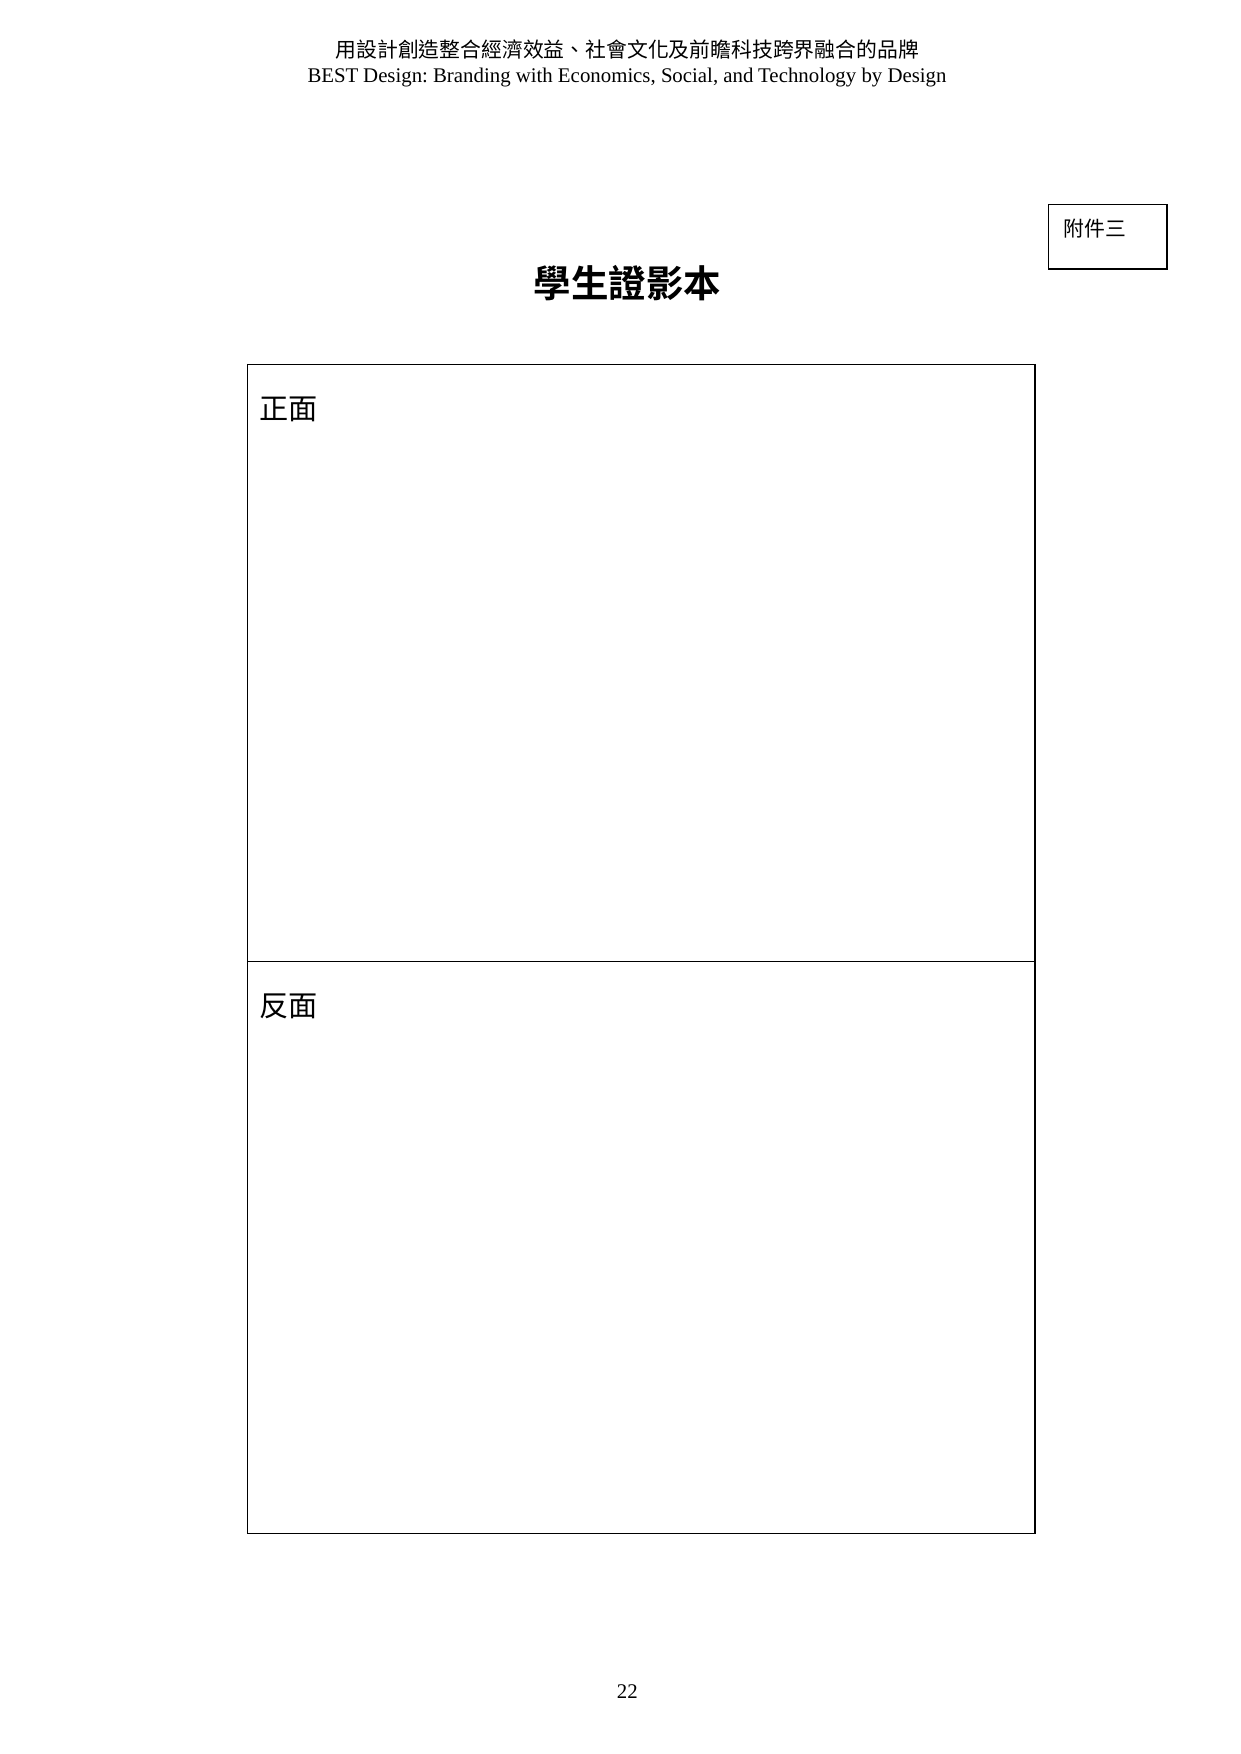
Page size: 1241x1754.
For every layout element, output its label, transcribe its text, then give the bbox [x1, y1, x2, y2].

table_cell 反面 [248, 962, 1034, 1533]
text 學生證影本 [89, 239, 1165, 301]
table_header 正面 [248, 365, 1034, 961]
